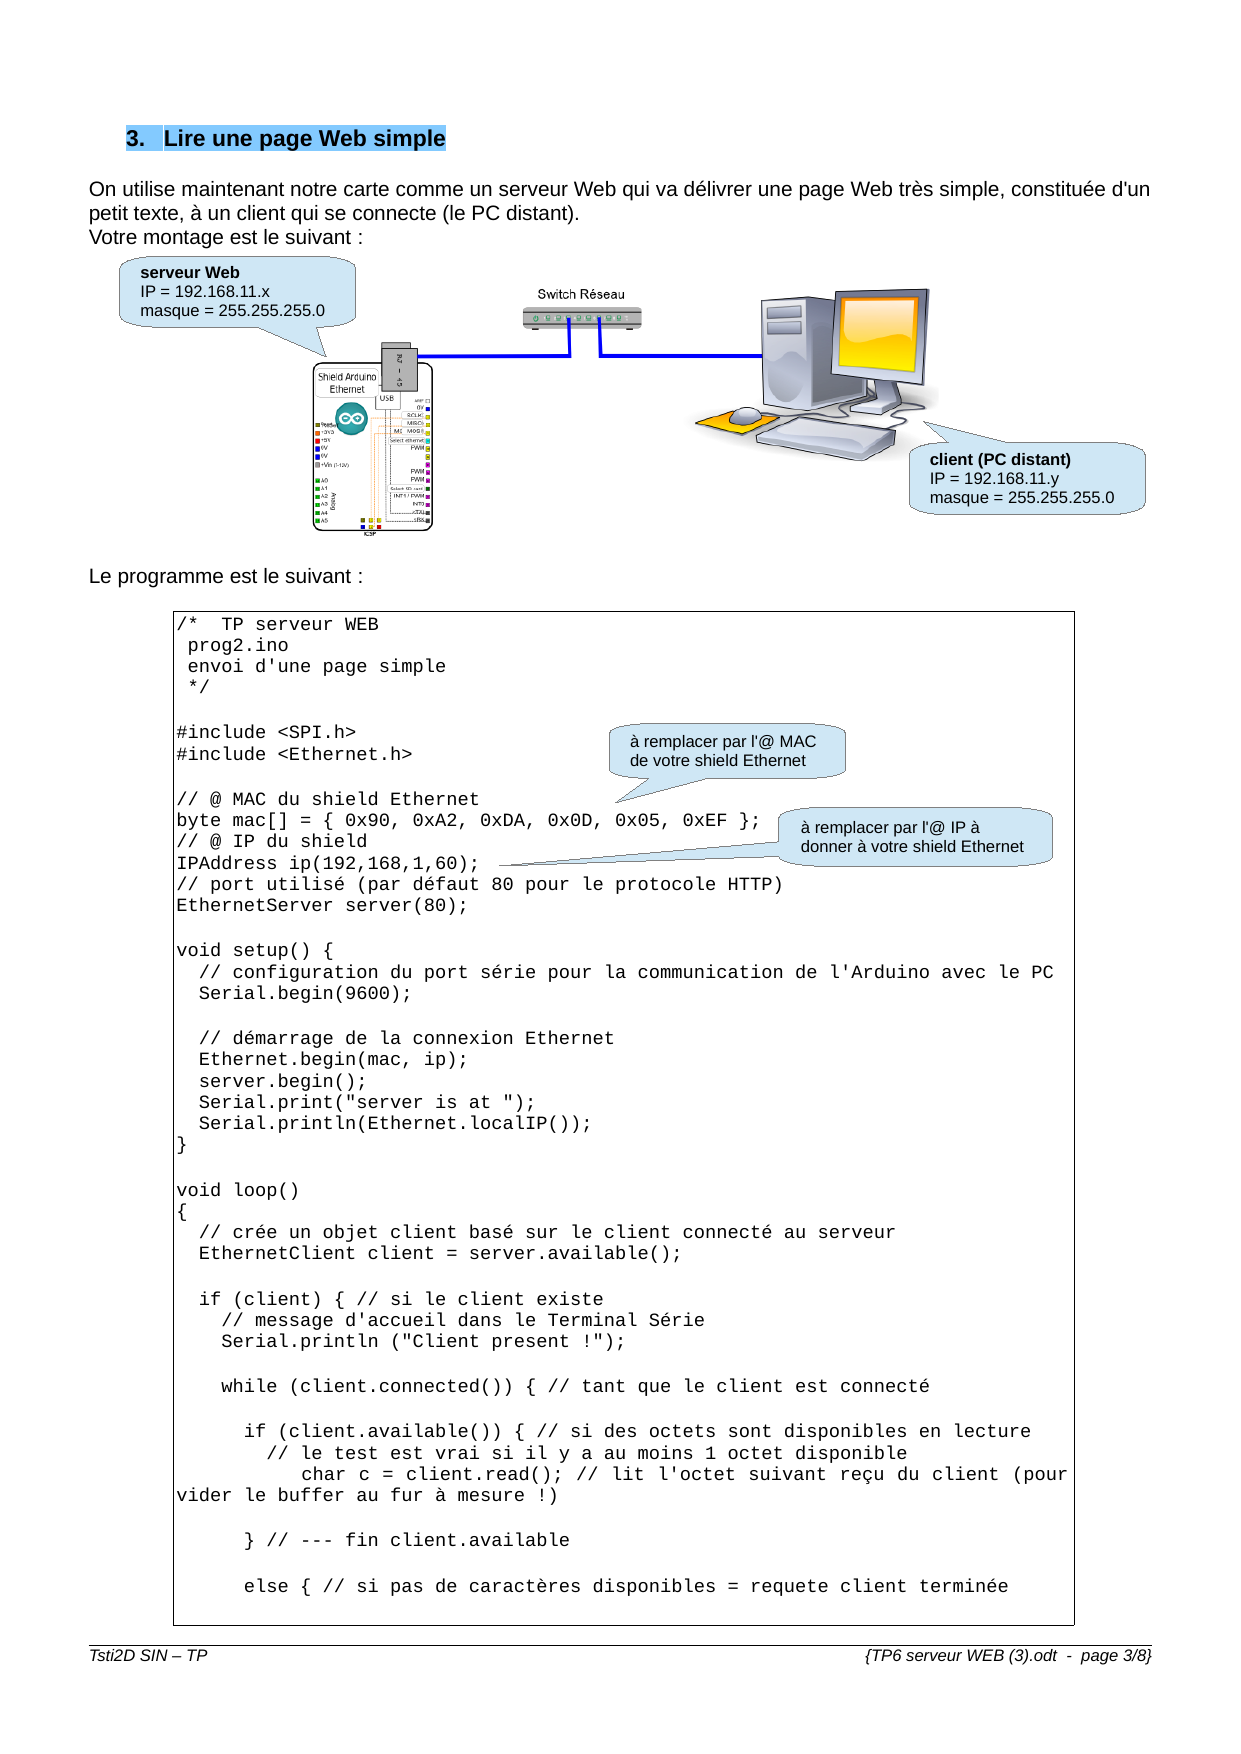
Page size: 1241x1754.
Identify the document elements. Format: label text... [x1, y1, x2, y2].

text IPAddress ip(192,168,1,60); [174, 851, 1074, 872]
text #include <Ethernet.h> [174, 742, 609, 766]
text On utilise maintenant notre carte comme un serveur Web qui va délivrer une page Web très simple, constituée d'un petit texte, à un client qui se connecte (le PC distant). [88, 177, 1152, 225]
text Serial.print("server is at "); [174, 1090, 1074, 1111]
text // message d'accueil dans le Terminal Série [174, 1308, 1074, 1329]
picture [301, 272, 939, 540]
text if (client) { // si le client existe [174, 1286, 1074, 1308]
text EthernetServer server(80); [174, 893, 1074, 917]
text */ [174, 675, 1074, 699]
text server.begin(); [174, 1068, 1074, 1090]
text else { // si pas de caractères disponibles = requete client terminée [174, 1573, 1074, 1598]
text // port utilisé (par défaut 80 pour le protocole HTTP) [174, 872, 1074, 893]
text Ethernet.begin(mac, ip); [174, 1047, 1074, 1068]
text // démarrage de la connexion Ethernet [174, 1026, 1074, 1047]
text if (client.available()) { // si des octets sont disponibles en lecture [174, 1419, 1074, 1441]
text } [174, 1132, 1074, 1156]
text envoi d'une page simple [174, 654, 1074, 675]
text // le test est vrai si il y a au moins 1 octet disponible [174, 1441, 1074, 1462]
text [1053, 829, 1074, 851]
text Serial.println(Ethernet.localIP()); [174, 1111, 1074, 1132]
text void loop() [174, 1177, 1074, 1199]
text while (client.connected()) { // tant que le client est connecté [174, 1374, 1074, 1398]
text [846, 742, 1074, 766]
text #include <SPI.h> [174, 720, 1074, 742]
text { [174, 1199, 1074, 1220]
text char c = client.read(); // lit l'octet suivant reçu du client (pour vider le buffer au fur à mesure !) [174, 1462, 1074, 1507]
text Serial.begin(9600); [174, 981, 1074, 1005]
text // crée un objet client basé sur le client connecté au serveur [174, 1220, 1074, 1241]
subtitle Lire une page Web simple [446, 125, 1152, 151]
text void setup() { [174, 938, 1074, 959]
text // @ IP du shield [174, 829, 778, 851]
text byte mac[] = { 0x90, 0xA2, 0xDA, 0x0D, 0x05, 0xEF }; [174, 808, 799, 829]
text EthernetClient client = server.available(); [174, 1241, 1074, 1265]
text Le programme est le suivant : [88, 563, 1152, 587]
text // configuration du port série pour la communication de l'Arduino avec le PC [174, 959, 1074, 981]
text /* TP serveur WEB [174, 612, 1074, 633]
text // @ MAC du shield Ethernet [174, 787, 1074, 808]
text } // --- fin client.available [174, 1528, 1074, 1552]
text Votre montage est le suivant : [88, 225, 1152, 249]
text prog2.ino [174, 633, 1074, 654]
text Serial.println ("Client present !"); [174, 1329, 1074, 1353]
